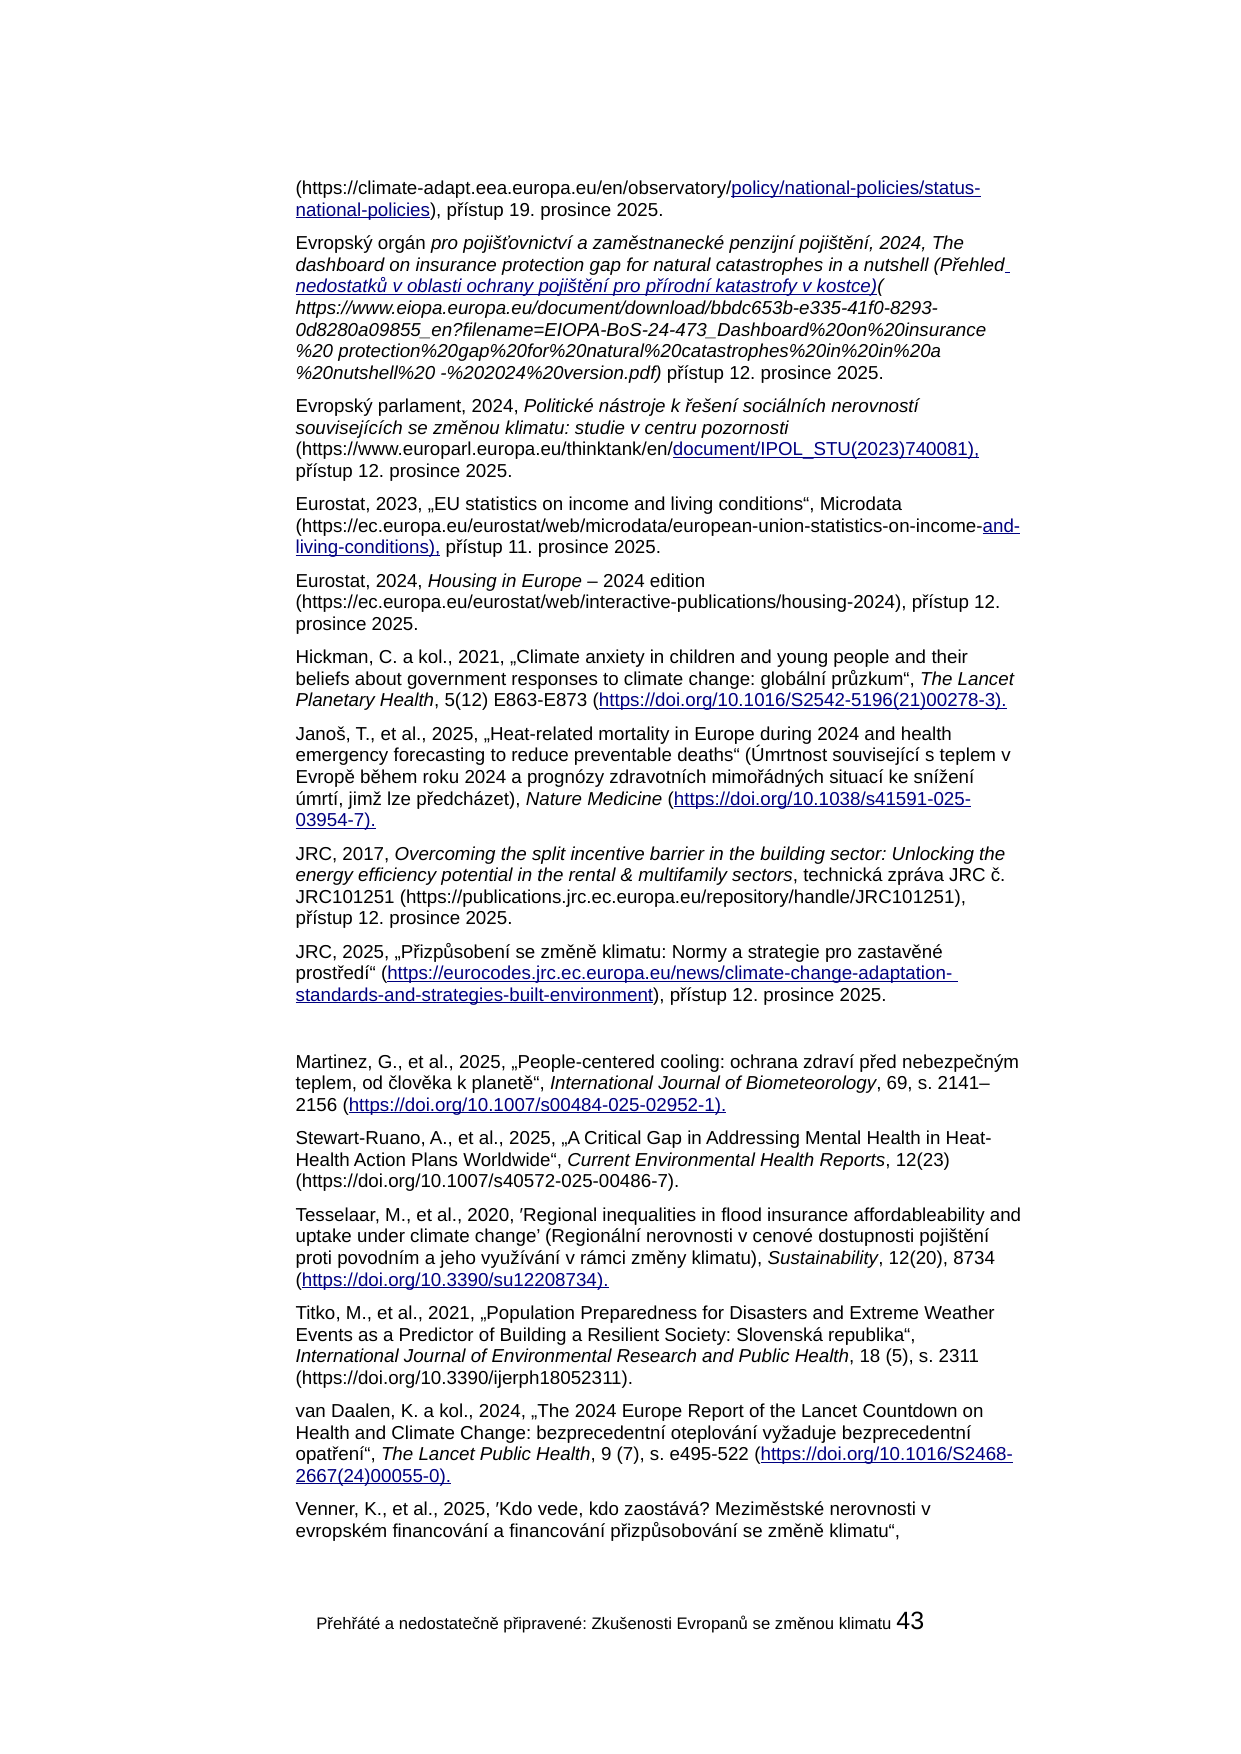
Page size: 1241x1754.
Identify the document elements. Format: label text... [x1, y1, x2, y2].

text (https://climate-adapt.eea.europa.eu/en/observatory/policy/national-policies/status-national-policies), přístup 19. prosince 2025. [295, 177, 1022, 220]
text Hickman, C. a kol., 2021, „Climate anxiety in children and young people and their beliefs about government responses to climate change: globální průzkum“, The Lancet Planetary Health, 5(12) E863-E873 (https://doi.org/10.1016/S2542-5196(21)00278-3). [295, 646, 1022, 711]
text van Daalen, K. a kol., 2024, „The 2024 Europe Report of the Lancet Countdown on Health and Climate Change: bezprecedentní oteplování vyžaduje bezprecedentní opatření“, The Lancet Public Health, 9 (7), s. e495-522 (https://doi.org/10.1016/S2468-2667(24)00055-0). [295, 1400, 1022, 1486]
text Evropský parlament, 2024, Politické nástroje k řešení sociálních nerovností souvisejících se změnou klimatu: studie v centru pozornosti (https://www.europarl.europa.eu/thinktank/en/document/IPOL_STU(2023)740081), přístup 12. prosince 2025. [295, 395, 1022, 481]
text Janoš, T., et al., 2025, „Heat-related mortality in Europe during 2024 and health emergency forecasting to reduce preventable deaths“ (Úmrtnost související s teplem v Evropě během roku 2024 a prognózy zdravotních mimořádných situací ke snížení úmrtí, jimž lze předcházet), Nature Medicine (https://doi.org/10.1038/s41591-025-03954-7). [295, 723, 1022, 831]
text JRC, 2025, „Přizpůsobení se změně klimatu: Normy a strategie pro zastavěné prostředí“ (https://eurocodes.jrc.ec.europa.eu/news/climate-change-adaptation- standards-and-strategies-built-environment), přístup 12. prosince 2025. [295, 941, 1022, 1005]
text Evropský orgán pro pojišťovnictví a zaměstnanecké penzijní pojištění, 2024, The dashboard on insurance protection gap for natural catastrophes in a nutshell (Přehled nedostatků v oblasti ochrany pojištění pro přírodní katastrofy v kostce)( https://www.eiopa.europa.eu/document/download/bbdc653b-e335-41f0-8293- 0d8280a09855_en?filename=EIOPA-BoS-24-473_Dashboard%20on%20insurance%20 protection%20gap%20for%20natural%20catastrophes%20in%20in%20a%20nutshell%20 -%202024%20version.pdf) přístup 12. prosince 2025. [295, 232, 1022, 383]
text Stewart-Ruano, A., et al., 2025, „A Critical Gap in Addressing Mental Health in Heat- Health Action Plans Worldwide“, Current Environmental Health Reports, 12(23) (https://doi.org/10.1007/s40572-025-00486-7). [295, 1127, 1022, 1192]
text Eurostat, 2023, „EU statistics on income and living conditions“, Microdata (https://ec.europa.eu/eurostat/web/microdata/european-union-statistics-on-income-and-living-conditions), přístup 11. prosince 2025. [295, 493, 1022, 558]
text Martinez, G., et al., 2025, „People-centered cooling: ochrana zdraví před nebezpečným teplem, od člověka k planetě“, International Journal of Biometeorology, 69, s. 2141–2156 (https://doi.org/10.1007/s00484-025-02952-1). [295, 1051, 1022, 1115]
text Titko, M., et al., 2021, „Population Preparedness for Disasters and Extreme Weather Events as a Predictor of Building a Resilient Society: Slovenská republika“, International Journal of Environmental Research and Public Health, 18 (5), s. 2311 (https://doi.org/10.3390/ijerph18052311). [295, 1302, 1022, 1388]
text Tesselaar, M., et al., 2020, ′Regional inequalities in flood insurance affordableability and uptake under climate change’ (Regionální nerovnosti v cenové dostupnosti pojištění proti povodním a jeho využívání v rámci změny klimatu), Sustainability, 12(20), 8734 (https://doi.org/10.3390/su12208734). [295, 1204, 1022, 1290]
text Eurostat, 2024, Housing in Europe – 2024 edition (https://ec.europa.eu/eurostat/web/interactive-publications/housing-2024), přístup 12. prosince 2025. [295, 569, 1022, 634]
text JRC, 2017, Overcoming the split incentive barrier in the building sector: Unlocking the energy efficiency potential in the rental & multifamily sectors, technická zpráva JRC č. JRC101251 (https://publications.jrc.ec.europa.eu/repository/handle/JRC101251), přístup 12. prosince 2025. [295, 842, 1022, 929]
text Venner, K., et al., 2025, ′Kdo vede, kdo zaostává? Meziměstské nerovnosti v evropském financování a financování přizpůsobování se změně klimatu“, [295, 1498, 1022, 1541]
